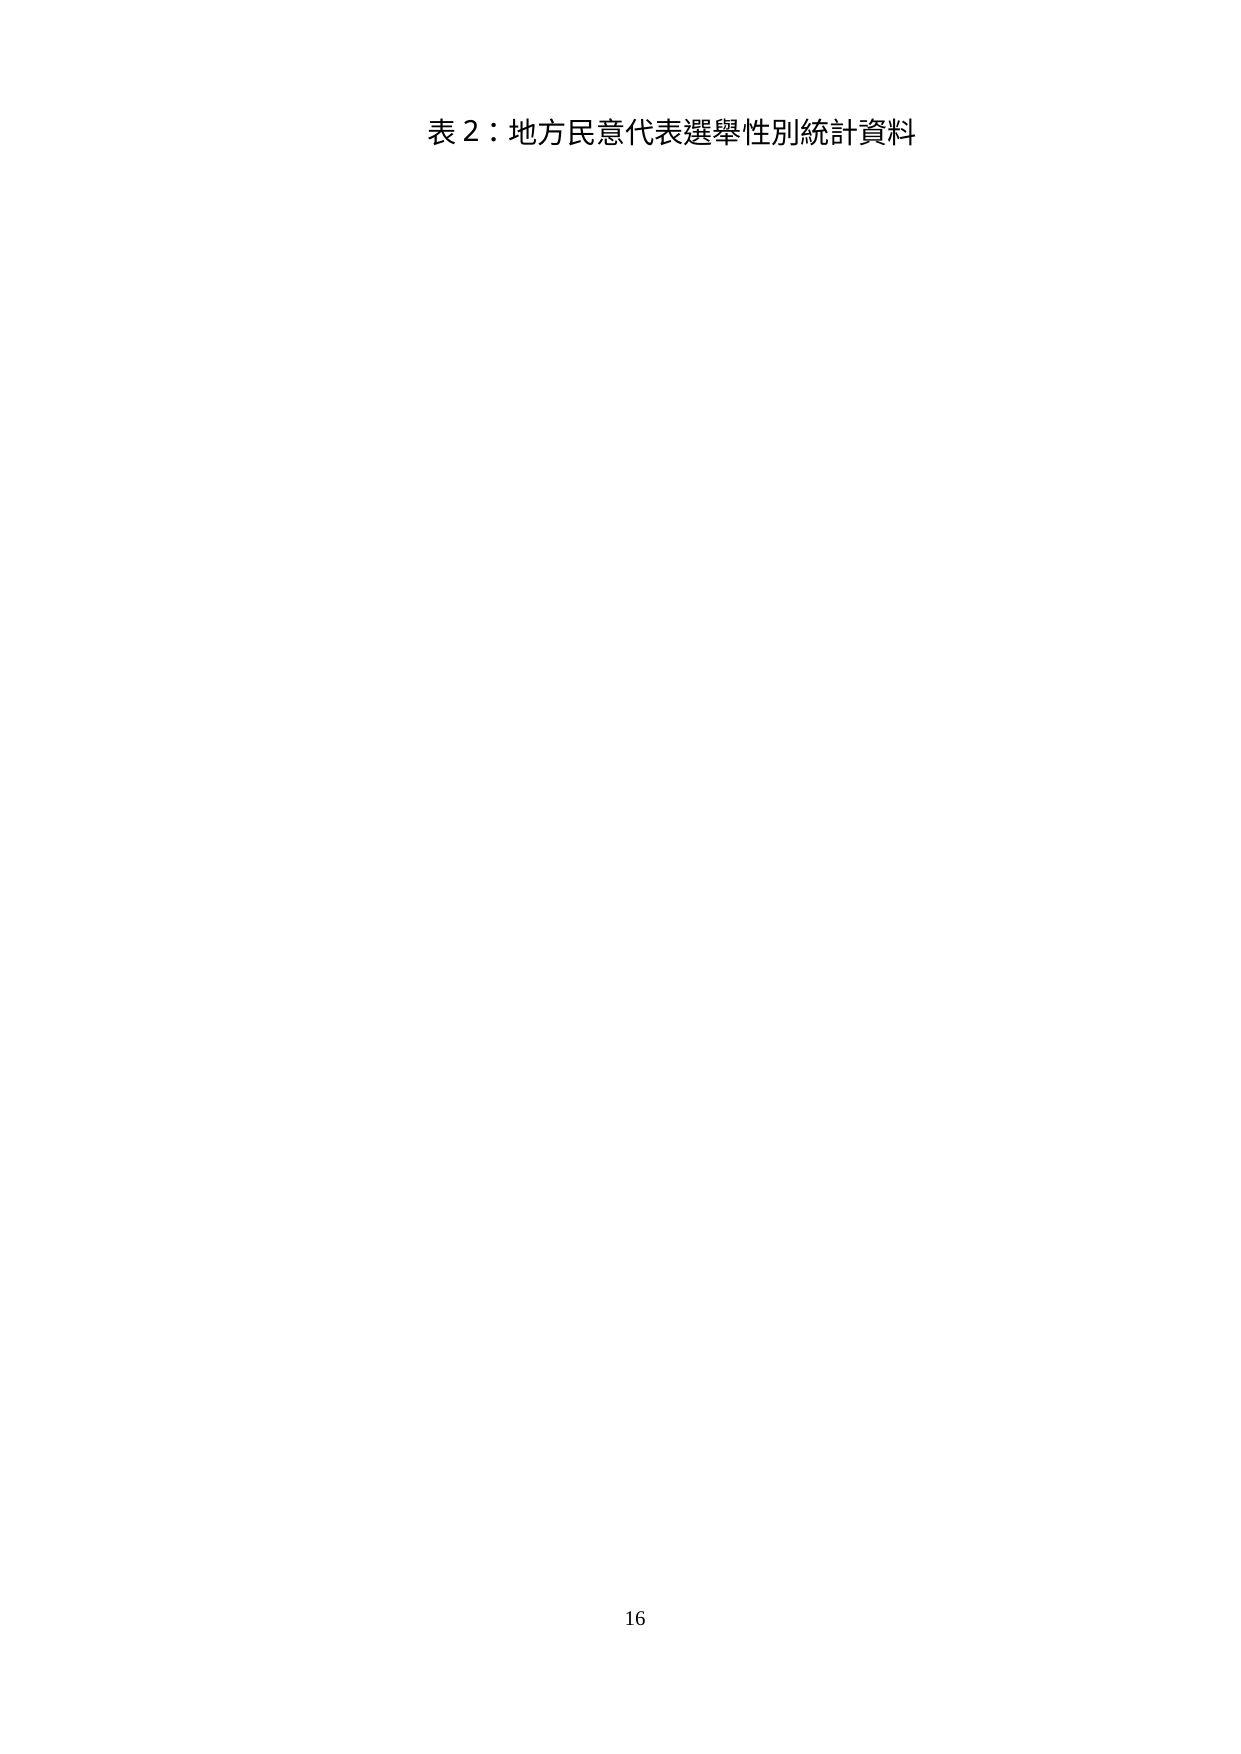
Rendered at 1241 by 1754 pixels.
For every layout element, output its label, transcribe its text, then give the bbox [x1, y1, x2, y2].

text 表2：地方民意代表選舉性別統計資料 [251, 89, 1092, 151]
